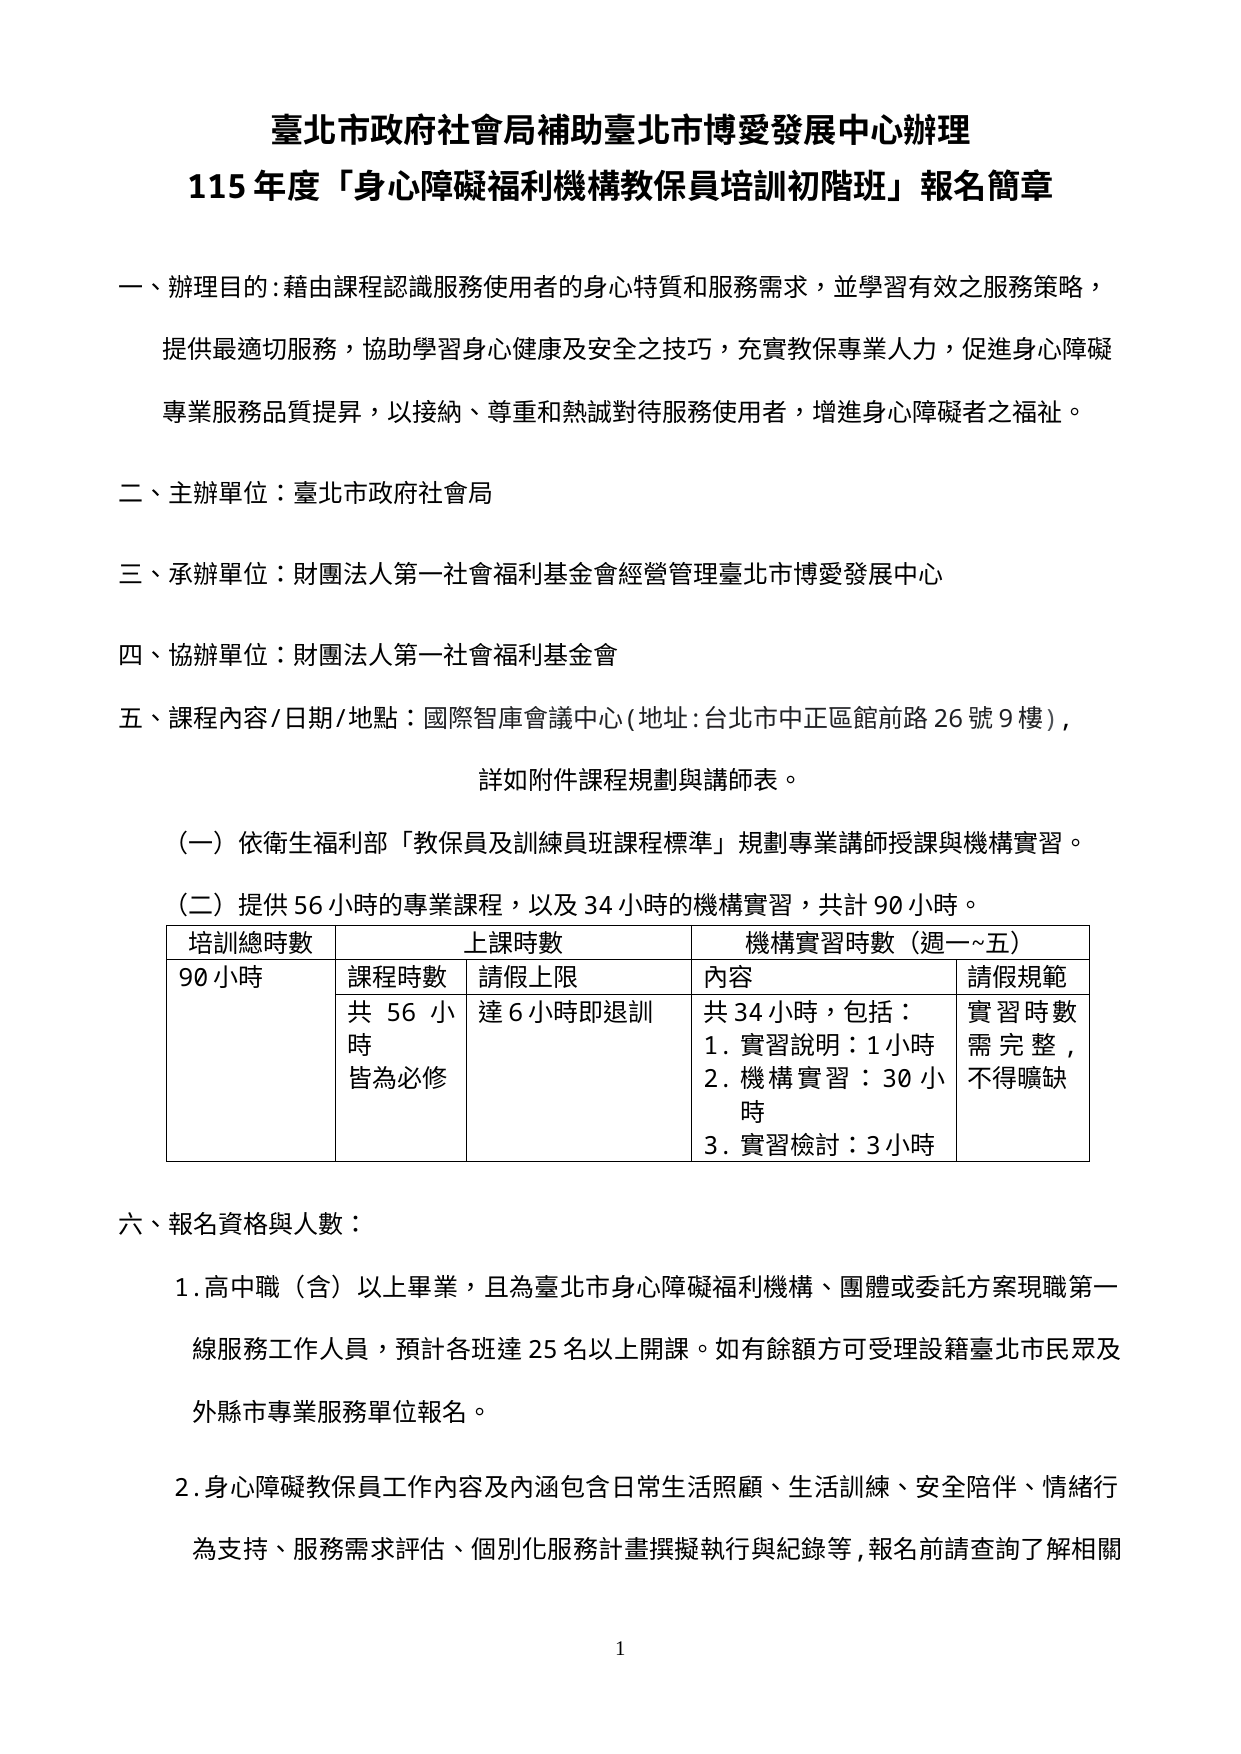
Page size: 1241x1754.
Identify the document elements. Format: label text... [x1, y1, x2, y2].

text 一、辦理目的:藉由課程認識服務使用者的身心特質和服務需求，並學習有效之服務策略，提供最適切服務，協助學習身心健康及安全之技巧，充實教保專業人力，促進身心障礙專業服務品質提昇，以接納、尊重和熱誠對待服務使用者，增進身心障礙者之福祉。 [118, 243, 1122, 431]
text 二、主辦單位：臺北市政府社會局 [118, 450, 1122, 512]
table_cell 請假上限 [467, 960, 691, 993]
table_cell 實習時數需完整,不得曠缺 [957, 995, 1089, 1161]
table_cell 請假規範 [957, 960, 1089, 993]
text 臺北市政府社會局補助臺北市博愛發展中心辦理 [118, 112, 1122, 150]
text 詳如附件課程規劃與講師表。 [118, 737, 1122, 800]
text 六、報名資格與人數： [118, 1181, 1122, 1243]
text 115年度「身心障礙福利機構教保員培訓初階班」報名簡章 [118, 168, 1122, 206]
text 三、承辦單位：財團法人第一社會福利基金會經營管理臺北市博愛發展中心 [118, 531, 1122, 593]
table_cell 達6小時即退訓 [467, 995, 691, 1161]
table_header 培訓總時數 [167, 926, 335, 959]
text （一）依衛生福利部「教保員及訓練員班課程標準」規劃專業講師授課與機構實習。 [118, 800, 1122, 862]
text 五、課程內容/日期/地點：國際智庫會議中心(地址:台北市中正區館前路26號9樓), [118, 675, 1122, 737]
text 四、協辦單位：財團法人第一社會福利基金會 [118, 612, 1122, 675]
table_cell 共56小時 皆為必修 [336, 995, 466, 1161]
text 1.高中職（含）以上畢業，且為臺北市身心障礙福利機構、團體或委託方案現職第一線服務工作人員，預計各班達25名以上開課。如有餘額方可受理設籍臺北市民眾及外縣市專業服務單位報名。 [143, 1243, 1122, 1431]
table_header 上課時數 [336, 926, 691, 959]
text （二）提供56小時的專業課程，以及34小時的機構實習，共計90小時。 [118, 862, 1122, 925]
text 2.身心障礙教保員工作內容及內涵包含日常生活照顧、生活訓練、安全陪伴、情緒行為支持、服務需求評估、個別化服務計畫撰擬執行與紀錄等,報名前請查詢了解相關 [143, 1443, 1122, 1568]
table_cell 共34小時，包括： 實習說明：1小時 機構實習：30小時 實習檢討：3小時 [692, 995, 956, 1161]
table_header 機構實習時數（週一~五） [692, 926, 1089, 959]
table_cell 內容 [692, 960, 956, 993]
table_cell 課程時數 [336, 960, 466, 993]
table_cell 90小時 [167, 960, 335, 1161]
